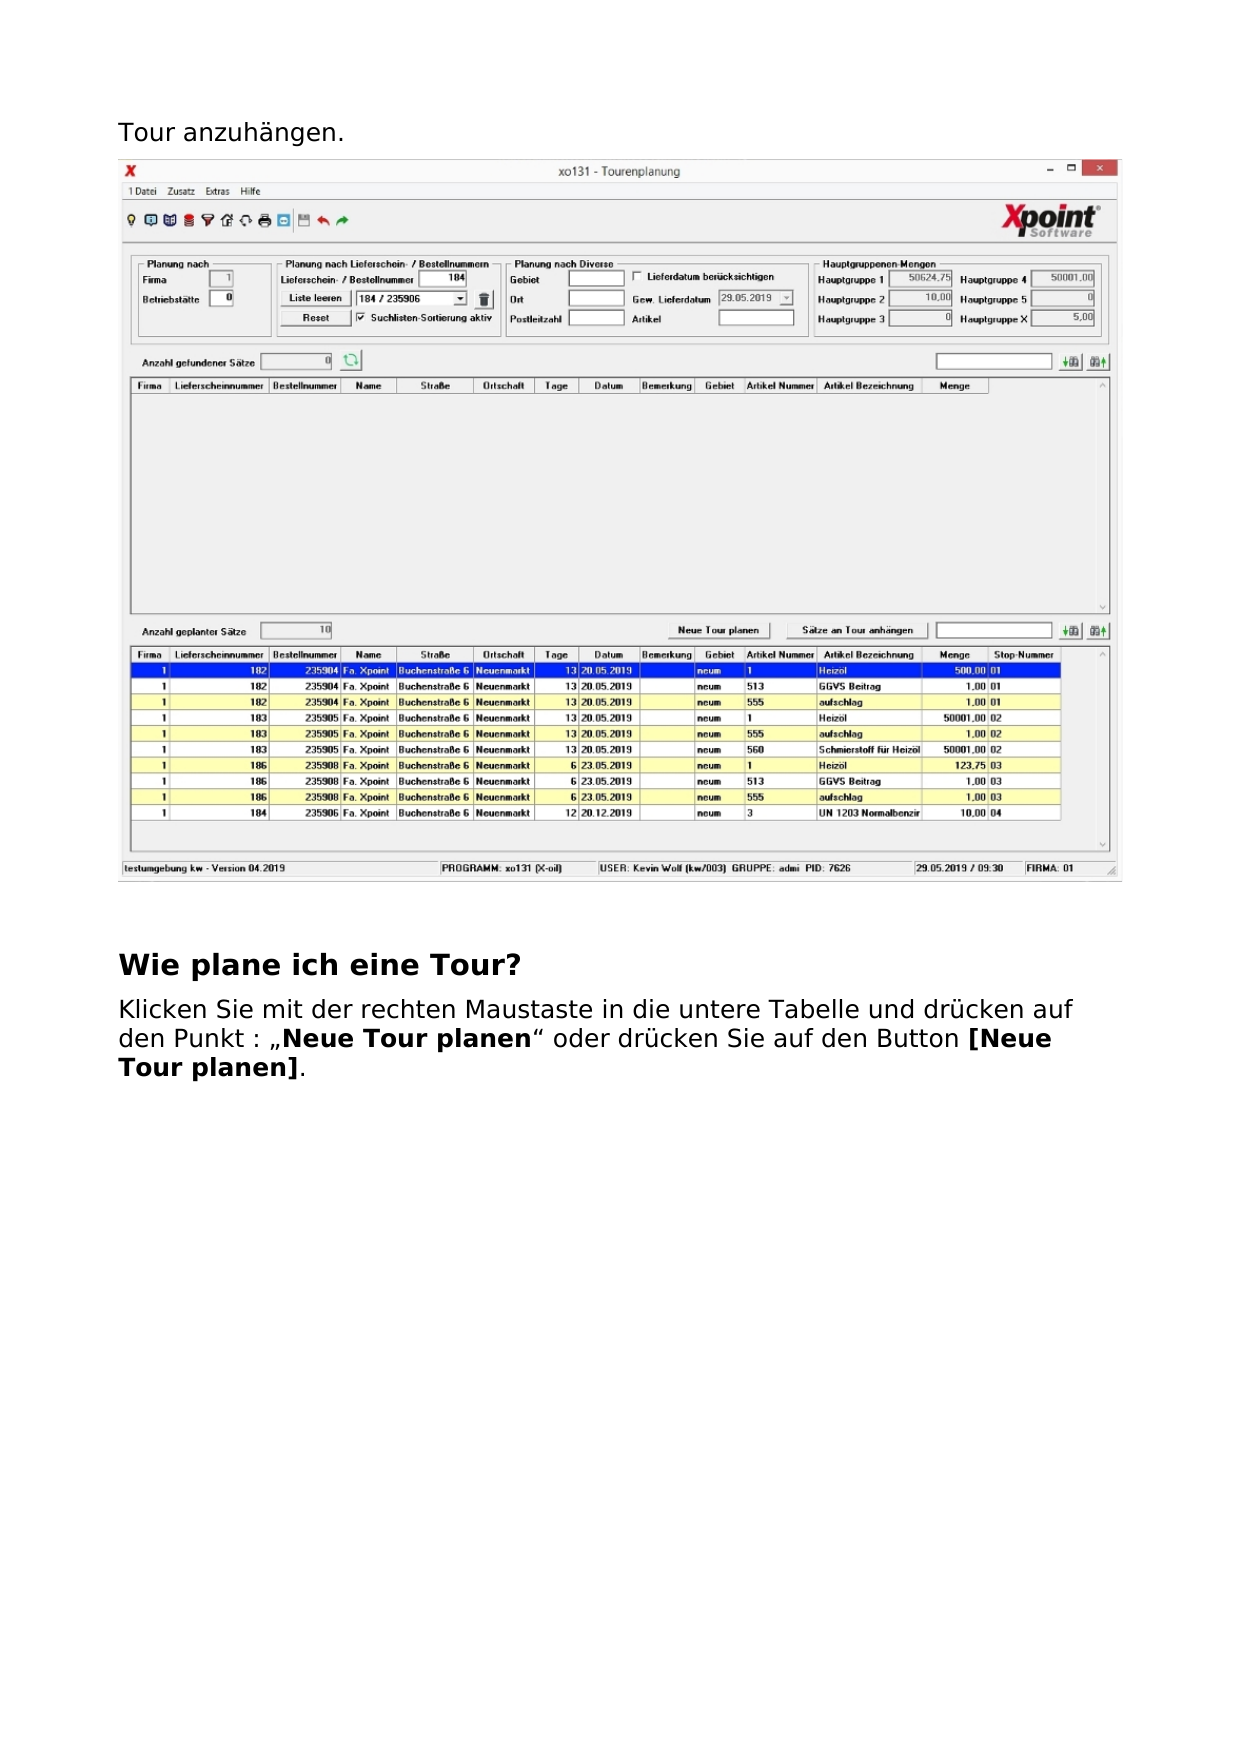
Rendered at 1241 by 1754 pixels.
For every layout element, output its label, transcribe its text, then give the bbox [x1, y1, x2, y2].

picture [118, 159, 1123, 882]
subtitle Wie plane ich eine Tour? [118, 948, 1122, 982]
text Klicken Sie mit der rechten Maustaste in die untere Tabelle und drücken auf den Punkt : „Neue Tour planen“ oder drücken Sie auf den Button [Neue Tour planen]. [118, 995, 1122, 1082]
text Tour anzuhängen. [118, 118, 1122, 147]
